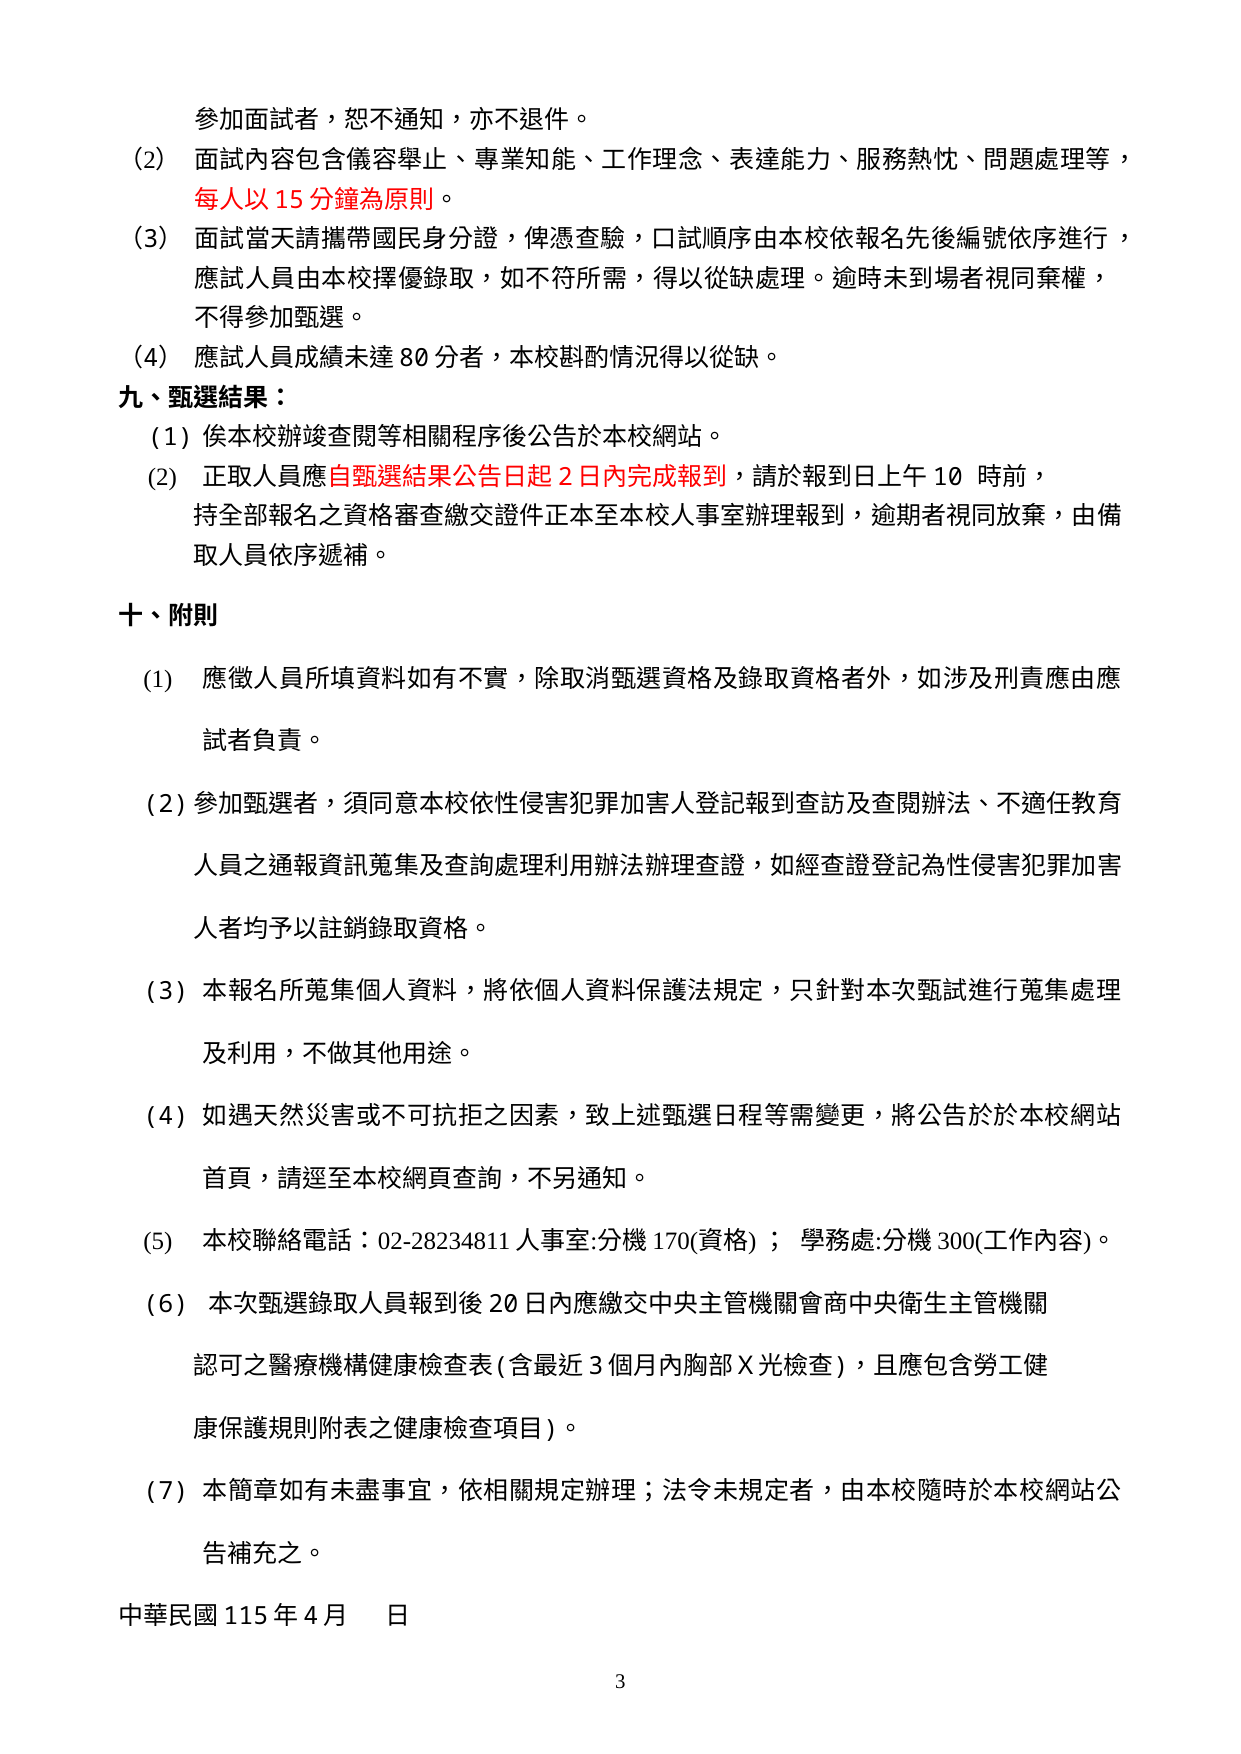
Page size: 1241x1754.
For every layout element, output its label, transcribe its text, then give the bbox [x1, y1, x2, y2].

text 認可之醫療機構健康檢查表(含最近3個月內胸部Ｘ光檢查)，且應包含勞工健 [193, 1322, 1122, 1385]
list 俟本校辦竣查閱等相關程序後公告於本校網站。 [148, 414, 1122, 453]
list 應徵人員所填資料如有不實，除取消甄選資格及錄取資格者外，如涉及刑責應由應試者負責。 [143, 635, 1122, 760]
list 參加面試者，恕不通知，亦不退件。 [118, 97, 1112, 137]
list 應試人員成績未達80分者，本校斟酌情況得以從缺。 [118, 335, 1112, 374]
list 本次甄選錄取人員報到後20日內應繳交中央主管機關會商中央衛生主管機關 [143, 1260, 1122, 1322]
list 面試當天請攜帶國民身分證，俾憑查驗，口試順序由本校依報名先後編號依序進行，應試人員由本校擇優錄取，如不符所需，得以從缺處理。逾時未到場者視同棄權，不得參加甄選。 [118, 216, 1112, 335]
list 面試內容包含儀容舉止、專業知能、工作理念、表達能力、服務熱忱、問題處理等，每人以15分鐘為原則。 [118, 137, 1112, 216]
text 康保護規則附表之健康檢查項目)。 [193, 1385, 1122, 1447]
list 本校聯絡電話：02-28234811人事室:分機170(資格) ； 學務處:分機300(工作內容)。 [143, 1197, 1122, 1260]
list 參加甄選者，須同意本校依性侵害犯罪加害人登記報到查訪及查閱辦法、不適任教育人員之通報資訊蒐集及查詢處理利用辦法辦理查證，如經查證登記為性侵害犯罪加害人者均予以註銷錄取資格。 [143, 760, 1122, 947]
text 十、附則 [118, 572, 1122, 635]
text 九、甄選結果： [118, 374, 1122, 414]
list 本報名所蒐集個人資料，將依個人資料保護法規定，只針對本次甄試進行蒐集處理及利用，不做其他用途。 [143, 947, 1122, 1072]
text 持全部報名之資格審查繳交證件正本至本校人事室辦理報到，逾期者視同放棄，由備取人員依序遞補。 [193, 493, 1122, 572]
list 如遇天然災害或不可抗拒之因素，致上述甄選日程等需變更，將公告於於本校網站首頁，請逕至本校網頁查詢，不另通知。 [143, 1072, 1122, 1197]
list 本簡章如有未盡事宜，依相關規定辦理；法令未規定者，由本校隨時於本校網站公告補充之。 [143, 1447, 1122, 1572]
list 正取人員應自甄選結果公告日起2日內完成報到，請於報到日上午10 時前， [148, 453, 1122, 493]
text 中華民國115年4月 日 [118, 1572, 1122, 1635]
